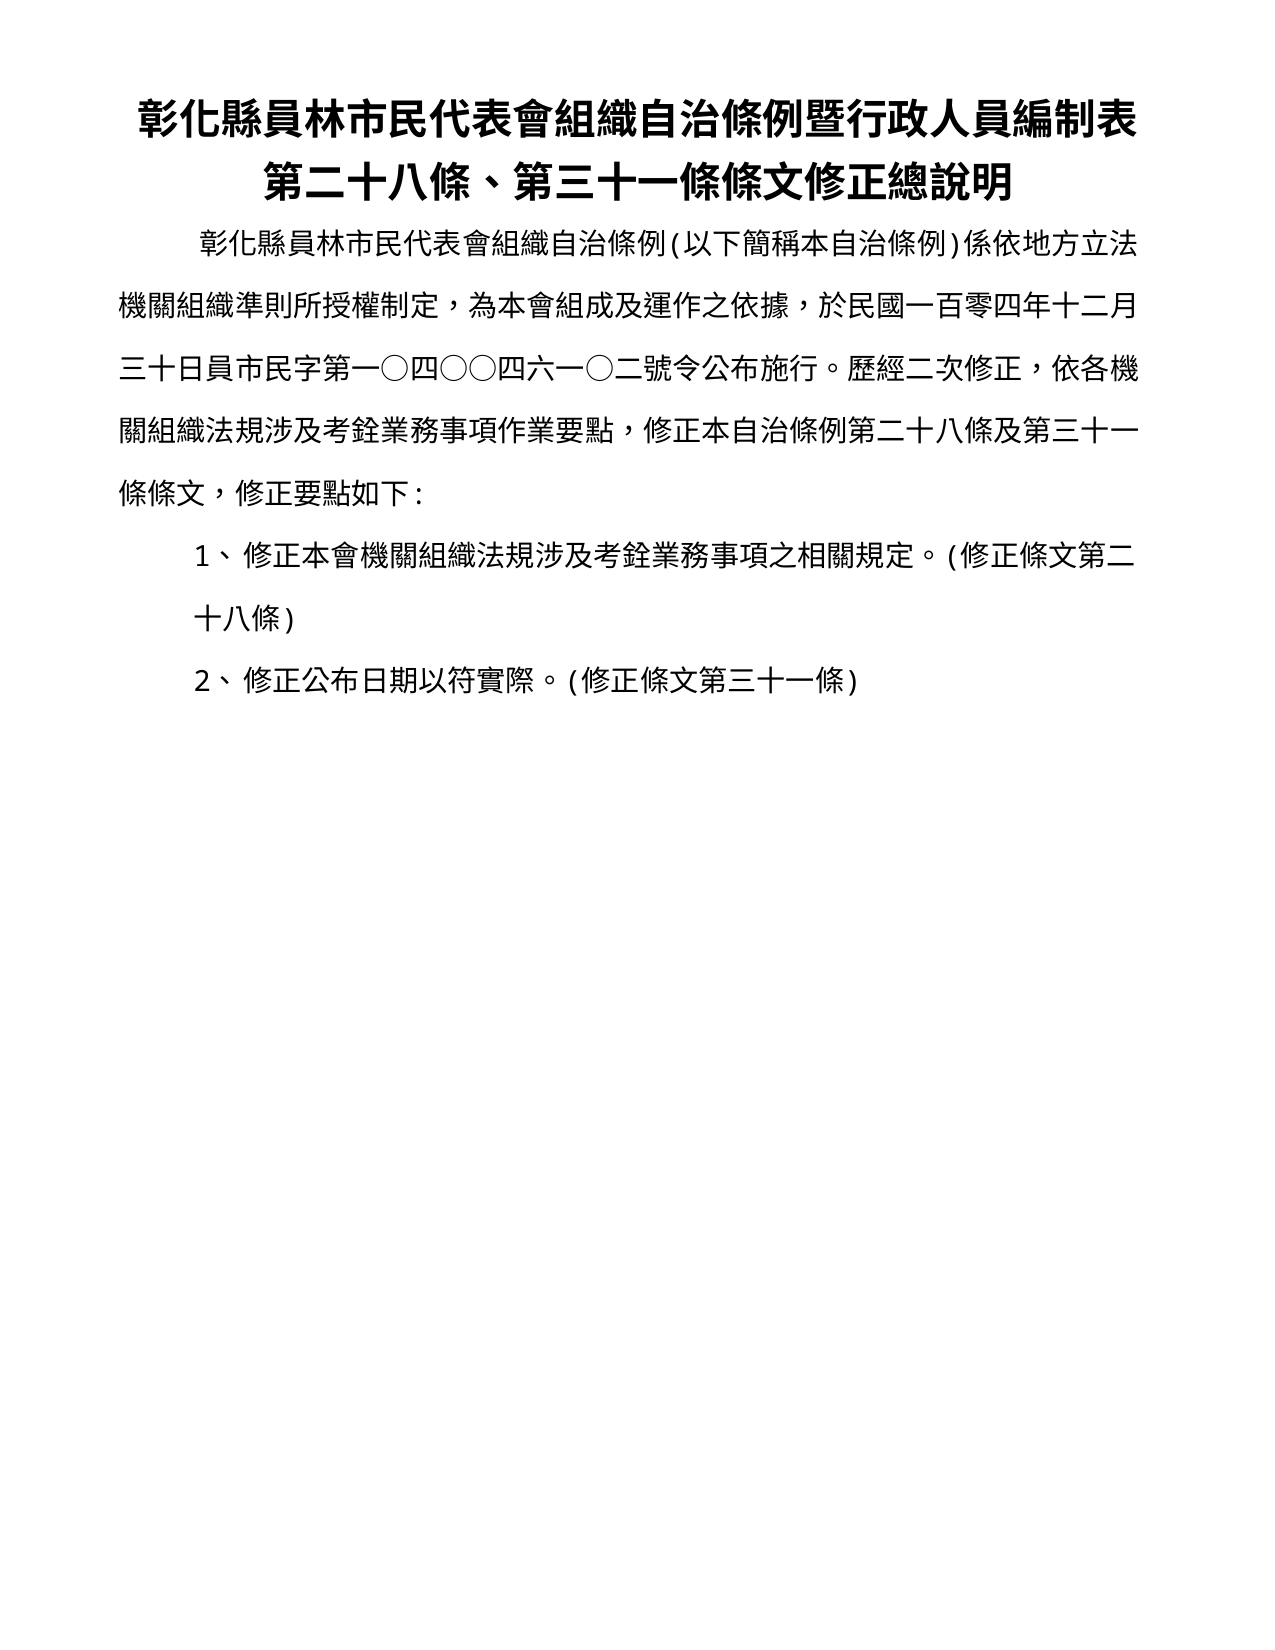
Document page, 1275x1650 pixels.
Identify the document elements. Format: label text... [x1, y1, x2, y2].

list 修正本會機關組織法規涉及考銓業務事項之相關規定。(修正條文第二十八條) [193, 512, 1157, 637]
text 機關組織準則所授權制定，為本會組成及運作之依據，於民國一百零四年十二月 [118, 262, 1157, 325]
text 彰化縣員林市民代表會組織自治條例暨行政人員編制表 [118, 75, 1157, 137]
text 彰化縣員林市民代表會組織自治條例(以下簡稱本自治條例)係依地方立法 [118, 200, 1157, 262]
text 第二十八條、第三十一條條文修正總說明 [118, 137, 1157, 200]
text 條條文，修正要點如下: [118, 450, 1157, 512]
text 關組織法規涉及考銓業務事項作業要點，修正本自治條例第二十八條及第三十一 [118, 387, 1157, 450]
text 三十日員市民字第一○四○○四六一○二號令公布施行。歷經二次修正，依各機 [118, 325, 1157, 387]
list 修正公布日期以符實際。(修正條文第三十一條) [193, 637, 1157, 700]
